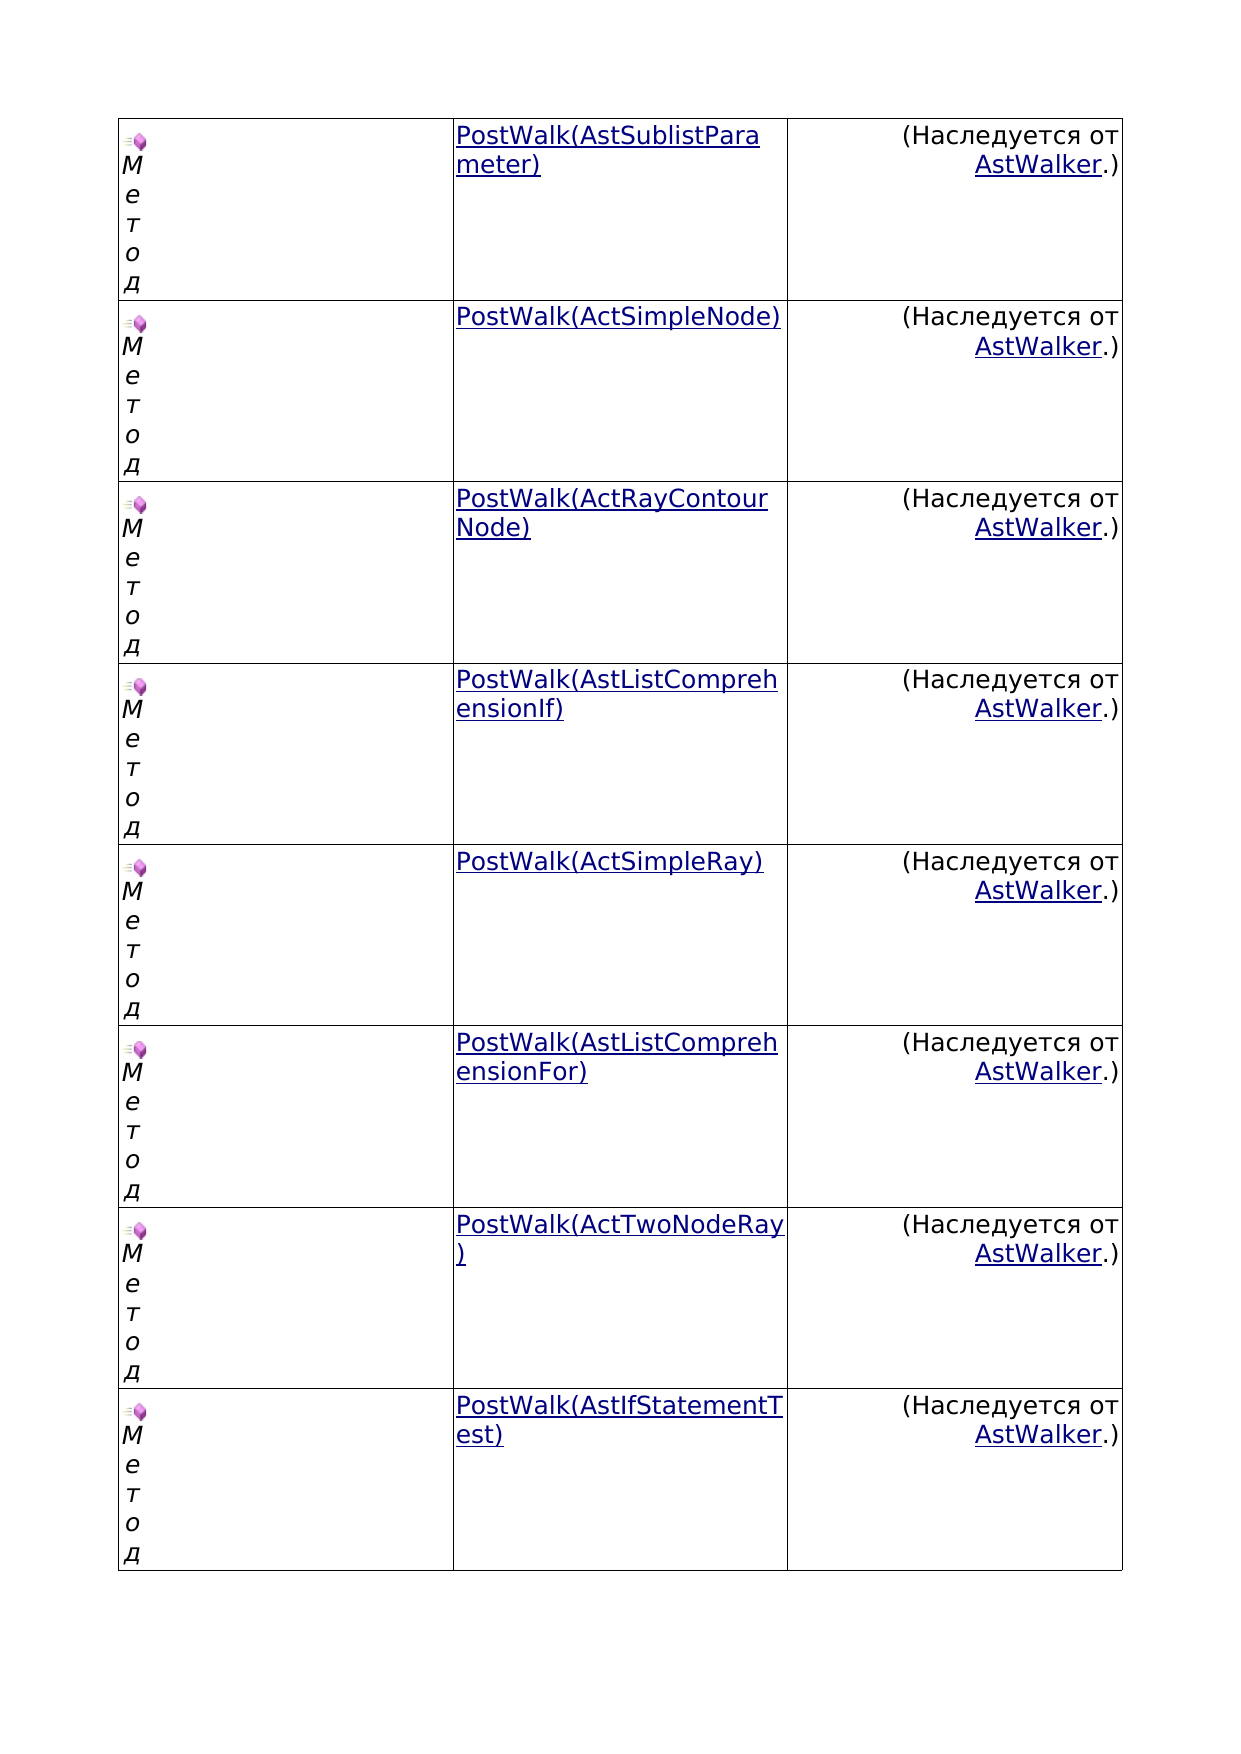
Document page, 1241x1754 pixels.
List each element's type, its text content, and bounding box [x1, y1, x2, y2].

table_cell (Наследуется от AstWalker.) [788, 1026, 1122, 1207]
picture [121, 678, 147, 696]
table_cell (Наследуется от AstWalker.) [788, 1208, 1122, 1388]
table_cell PostWalk(ActSimpleNode) [454, 301, 787, 481]
table_cell (Наследуется от AstWalker.) [788, 119, 1122, 299]
table_cell [119, 664, 453, 844]
table_cell PostWalk(ActSimpleRay) [454, 845, 787, 1025]
table_cell (Наследуется от AstWalker.) [788, 845, 1122, 1025]
table_cell PostWalk(AstIfStatementTest) [454, 1389, 787, 1570]
picture [121, 859, 147, 877]
table_cell PostWalk(ActRayContourNode) [454, 482, 787, 662]
picture [121, 1041, 147, 1059]
table_cell PostWalk(ActTwoNodeRay) [454, 1208, 787, 1388]
table_cell [119, 119, 453, 299]
picture [121, 1222, 147, 1240]
picture [121, 496, 147, 514]
table_cell (Наследуется от AstWalker.) [788, 482, 1122, 662]
table_cell [119, 1208, 453, 1388]
table_cell [119, 482, 453, 662]
table_cell (Наследуется от AstWalker.) [788, 1389, 1122, 1570]
table_cell (Наследуется от AstWalker.) [788, 664, 1122, 844]
picture [121, 315, 147, 333]
table_cell [119, 301, 453, 481]
table_cell [119, 1389, 453, 1570]
picture [121, 133, 147, 151]
table_cell [119, 845, 453, 1025]
table_cell PostWalk(AstSublistParameter) [454, 119, 787, 299]
table_cell PostWalk(AstListComprehensionFor) [454, 1026, 787, 1207]
picture [121, 1403, 147, 1421]
table_cell [119, 1026, 453, 1207]
table_cell PostWalk(AstListComprehensionIf) [454, 664, 787, 844]
table_cell (Наследуется от AstWalker.) [788, 301, 1122, 481]
